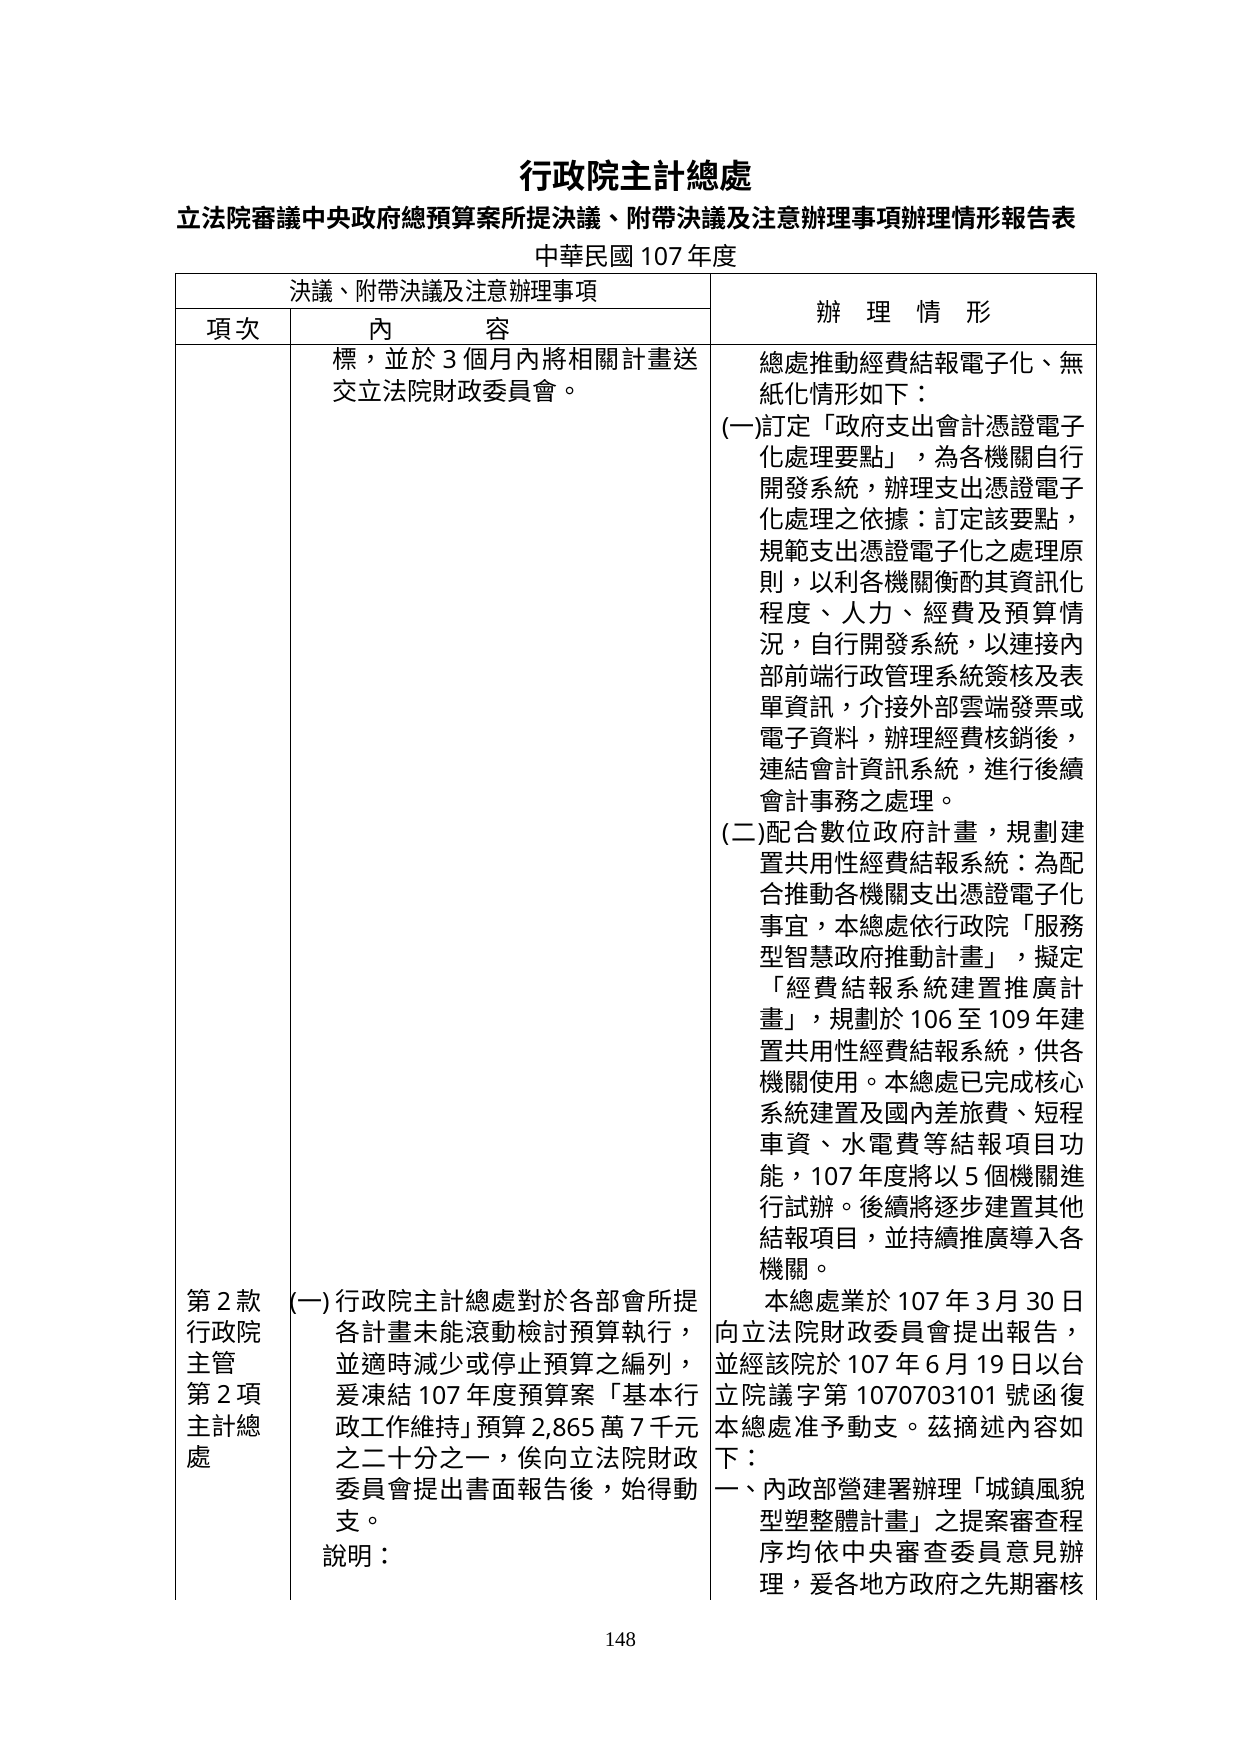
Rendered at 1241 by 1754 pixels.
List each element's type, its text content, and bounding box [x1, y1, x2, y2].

table_cell 項次 [176, 309, 290, 344]
table_cell 標，並於3個月內將相關計畫送交立法院財政委員會。 [291, 345, 710, 1285]
table_cell 行政院主計總處對於各部會所提各計畫未能滾動檢討預算執行，並適時減少或停止預算之編列，爰凍結107年度預算案「基本行政工作維持」預算2,865萬7千元之二十分之一，俟向立法院財政委員會提出書面報告後，始得動支。 說明： [291, 1285, 710, 1599]
table_cell 內 容 [291, 309, 710, 344]
table_cell 辦理情形 [711, 274, 1096, 344]
table_cell 總處推動經費結報電子化、無紙化情形如下： (一)訂定「政府支出會計憑證電子化處理要點」，為各機關自行開發系統，辦理支出憑證電子化處理之依據：訂定該要點，規範支出憑證電子化之處理原則，以利各機關衡酌其資訊化程度、人力、經費及預算情況，自行開發系統，以連接內部前端行政管理系統簽核及表單資訊，介接外部雲端發票或電子資料，辦理經費核銷後，連結會計資訊系統，進行後續會計事務之處理。 (二)配合數位政府計畫，規劃建置共用性經費結報系統：為配合推動各機關支出憑證電子化事宜，本總處依行政院「服務型智慧政府推動計畫」，擬定「經費結報系統建置推廣計畫」，規劃於106至109年建置共用性經費結報系統，供各機關使用。本總處已完成核心系統建置及國內差旅費、短程車資、水電費等結報項目功能，107年度將以5個機關進行試辦。後續將逐步建置其他結報項目，並持續推廣導入各機關。 [711, 345, 1096, 1285]
table_cell 本總處業於107年3月30日向立法院財政委員會提出報告，並經該院於107年6月19日以台立院議字第1070703101號函復本總處准予動支。茲摘述內容如下： 一、內政部營建署辦理「城鎮風貌型塑整體計畫」之提案審查程序均依中央審查委員意見辦理，爰各地方政府之先期審核 [711, 1285, 1096, 1599]
table_cell 第2款行政院主管 第2項主計總處 [176, 1285, 290, 1599]
table_cell [176, 345, 290, 1285]
table_cell 決議、附帶決議及注意辦理事項 [176, 274, 710, 308]
table_header 行政院主計總處 立法院審議中央政府總預算案所提決議、附帶決議及注意辦理事項辦理情形報告表 中華民國107年度 [175, 150, 1096, 273]
